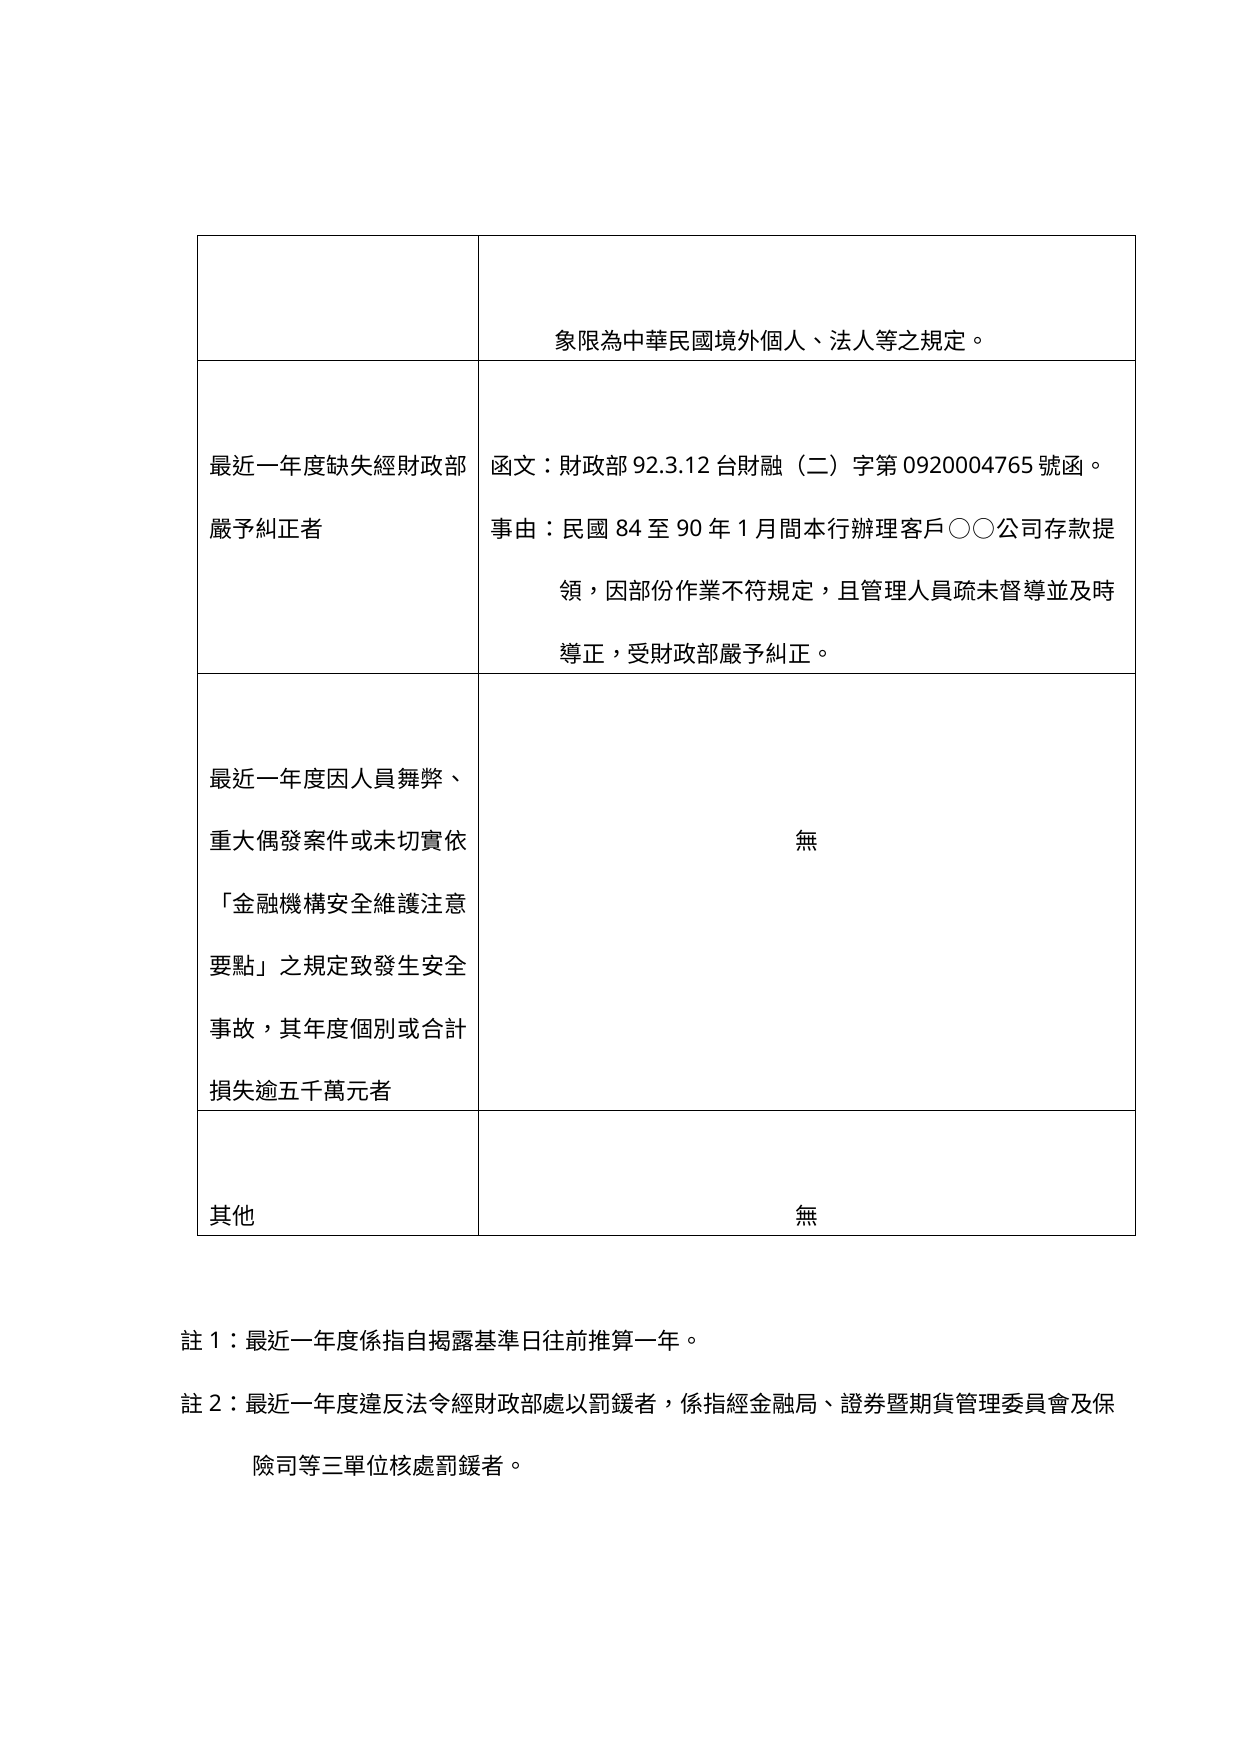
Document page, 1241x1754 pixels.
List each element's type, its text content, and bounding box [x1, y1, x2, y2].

text 註 2：最近一年度違反法令經財政部處以罰鍰者，係指經金融局、證券暨期貨管理委員會及保險司等三單位核處罰鍰者。 [181, 1360, 1137, 1485]
table_cell 無 [479, 1111, 1135, 1235]
table_cell 最近一年度因人員舞弊、重大偶發案件或未切實依「金融機構安全維護注意要點」之規定致發生安全事故，其年度個別或合計損失逾五千萬元者 [198, 674, 478, 1110]
table_cell 最近一年度缺失經財政部嚴予糾正者 [198, 361, 478, 673]
table_cell 無 [479, 674, 1135, 1110]
table_cell [198, 236, 478, 360]
table_cell 象限為中華民國境外個人、法人等之規定。 [479, 236, 1135, 360]
table_cell 其他 [198, 1111, 478, 1235]
text 註 1：最近一年度係指自揭露基準日往前推算一年。 [181, 1298, 1137, 1360]
table_cell 函文：財政部92.3.12台財融（二）字第0920004765號函。 事由：民國84至90年1月間本行辦理客戶○○公司存款提領，因部份作業不符規定，且管理人員疏未督導並及時導正，受財政部嚴予糾正。 [479, 361, 1135, 673]
